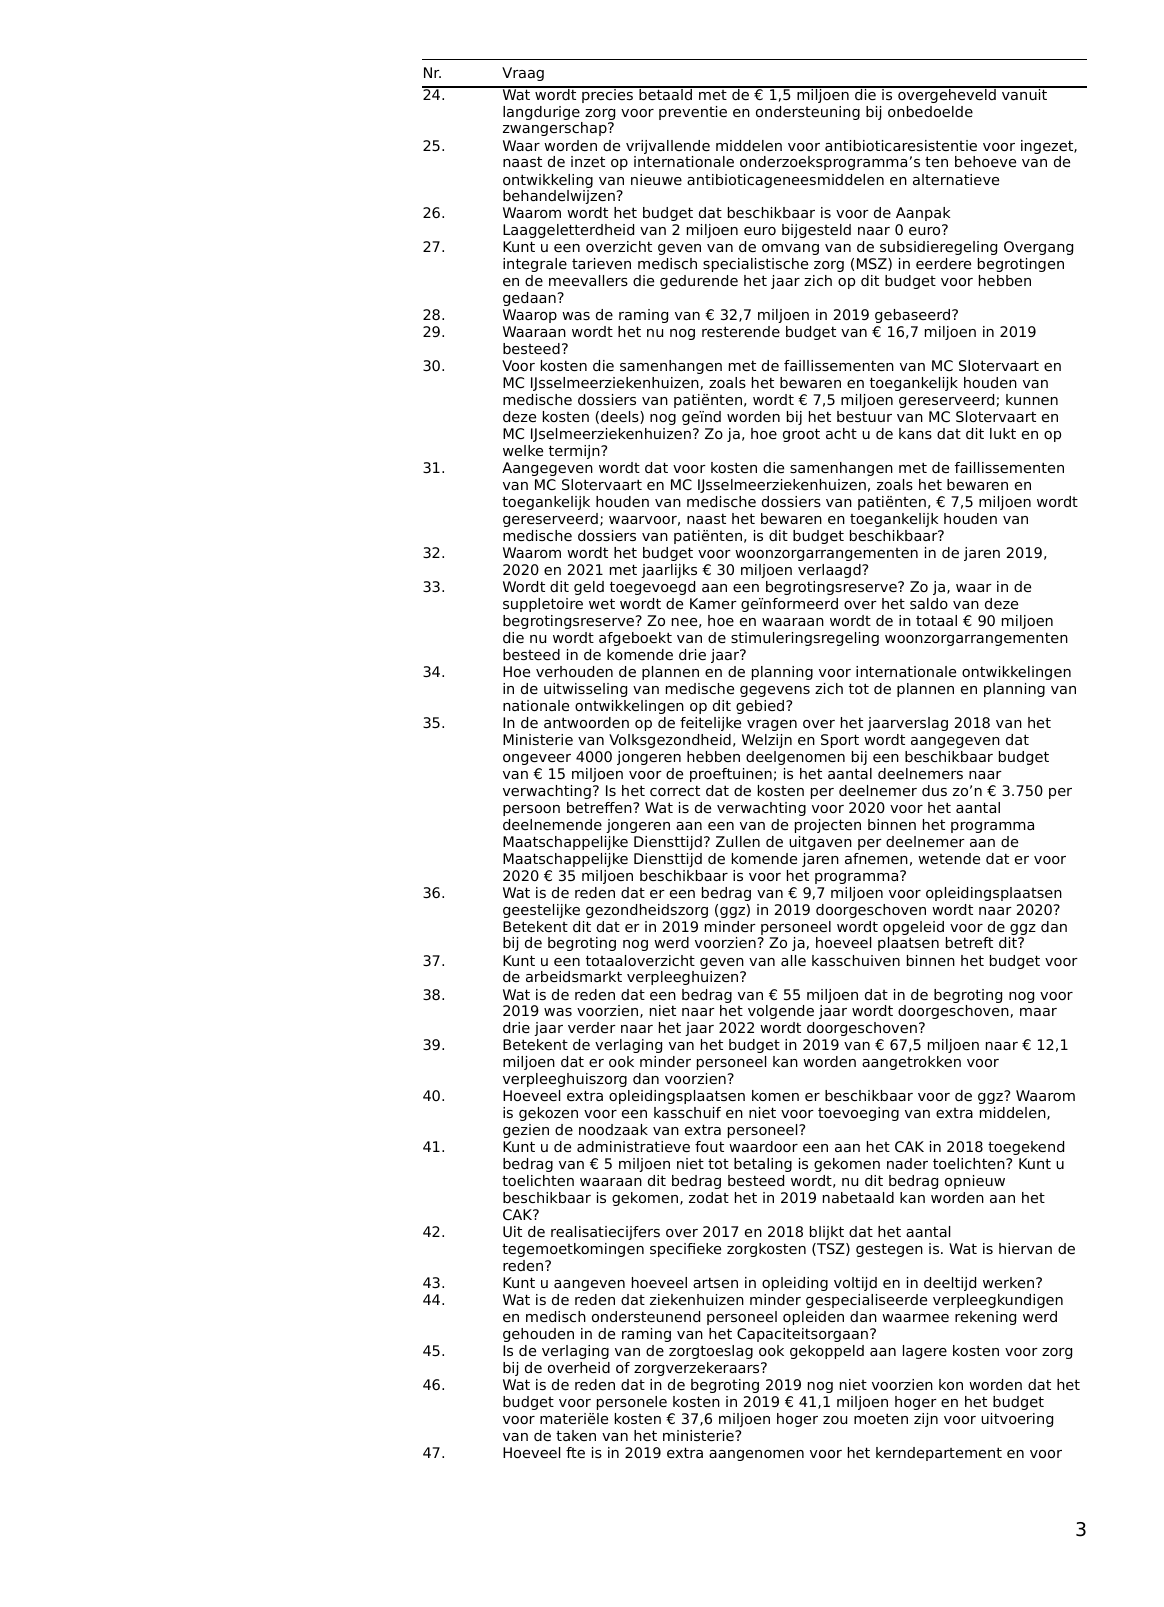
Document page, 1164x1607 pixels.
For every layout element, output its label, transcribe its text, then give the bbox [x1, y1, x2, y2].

table_cell 28. [422, 307, 496, 324]
table_header Nr. [422, 60, 496, 86]
table_cell Waarom wordt het budget dat beschikbaar is voor de Aanpak Laaggeletterdheid van 2 miljoen euro bijgesteld naar 0 euro? [496, 205, 1087, 239]
table_cell 46. [422, 1377, 496, 1445]
table_cell Kunt u een overzicht geven van de omvang van de subsidieregeling Overgang integrale tarieven medisch specialistische zorg (MSZ) in eerdere begrotingen en de meevallers die gedurende het jaar zich op dit budget voor hebben gedaan? [496, 239, 1087, 307]
table_cell Hoeveel extra opleidingsplaatsen komen er beschikbaar voor de ggz? Waarom is gekozen voor een kasschuif en niet voor toevoeging van extra middelen, gezien de noodzaak van extra personeel? [496, 1088, 1087, 1139]
table_cell Kunt u de administratieve fout waardoor een aan het CAK in 2018 toegekend bedrag van € 5 miljoen niet tot betaling is gekomen nader toelichten? Kunt u toelichten waaraan dit bedrag besteed wordt, nu dit bedrag opnieuw beschikbaar is gekomen, zodat het in 2019 nabetaald kan worden aan het CAK? [496, 1139, 1087, 1224]
table_cell Waarop was de raming van € 32,7 miljoen in 2019 gebaseerd? [496, 307, 1087, 324]
table_cell 32. [422, 545, 496, 579]
table_cell Wordt dit geld toegevoegd aan een begrotingsreserve? Zo ja, waar in de suppletoire wet wordt de Kamer geïnformeerd over het saldo van deze begrotingsreserve? Zo nee, hoe en waaraan wordt de in totaal € 90 miljoen die nu wordt afgeboekt van de stimuleringsregeling woonzorgarrangementen besteed in de komende drie jaar? [496, 579, 1087, 664]
table_cell Wat is de reden dat in de begroting 2019 nog niet voorzien kon worden dat het budget voor personele kosten in 2019 € 41,1 miljoen hoger en het budget voor materiële kosten € 37,6 miljoen hoger zou moeten zijn voor uitvoering van de taken van het ministerie? [496, 1377, 1087, 1445]
table_cell Aangegeven wordt dat voor kosten die samenhangen met de faillissementen van MC Slotervaart en MC IJsselmeerziekenhuizen, zoals het bewaren en toegankelijk houden van medische dossiers van patiënten, € 7,5 miljoen wordt gereserveerd; waarvoor, naast het bewaren en toegankelijk houden van medische dossiers van patiënten, is dit budget beschikbaar? [496, 460, 1087, 545]
table_cell 47. [422, 1445, 496, 1462]
table_cell Wat is de reden dat een bedrag van € 55 miljoen dat in de begroting nog voor 2019 was voorzien, niet naar het volgende jaar wordt doorgeschoven, maar drie jaar verder naar het jaar 2022 wordt doorgeschoven? [496, 986, 1087, 1037]
table_cell 35. [422, 715, 496, 884]
table_cell Kunt u een totaaloverzicht geven van alle kasschuiven binnen het budget voor de arbeidsmarkt verpleeghuizen? [496, 953, 1087, 986]
table_cell Hoe verhouden de plannen en de planning voor internationale ontwikkelingen in de uitwisseling van medische gegevens zich tot de plannen en planning van nationale ontwikkelingen op dit gebied? [496, 664, 1087, 715]
table_cell Betekent de verlaging van het budget in 2019 van € 67,5 miljoen naar € 12,1 miljoen dat er ook minder personeel kan worden aangetrokken voor verpleeghuiszorg dan voorzien? [496, 1037, 1087, 1088]
table_cell Uit de realisatiecijfers over 2017 en 2018 blijkt dat het aantal tegemoetkomingen specifieke zorgkosten (TSZ) gestegen is. Wat is hiervan de reden? [496, 1224, 1087, 1275]
table_cell 45. [422, 1343, 496, 1377]
table_cell 44. [422, 1292, 496, 1343]
table_cell Is de verlaging van de zorgtoeslag ook gekoppeld aan lagere kosten voor zorg bij de overheid of zorgverzekeraars? [496, 1343, 1087, 1377]
table_cell 43. [422, 1275, 496, 1292]
table_cell 26. [422, 205, 496, 239]
table_cell 25. [422, 138, 496, 205]
table_cell In de antwoorden op de feitelijke vragen over het jaarverslag 2018 van het Ministerie van Volksgezondheid, Welzijn en Sport wordt aangegeven dat ongeveer 4000 jongeren hebben deelgenomen bij een beschikbaar budget van € 15 miljoen voor de proeftuinen; is het aantal deelnemers naar verwachting? Is het correct dat de kosten per deelnemer dus zo’n € 3.750 per persoon betreffen? Wat is de verwachting voor 2020 voor het aantal deelnemende jongeren aan een van de projecten binnen het programma Maatschappelijke Diensttijd? Zullen de uitgaven per deelnemer aan de Maatschappelijke Diensttijd de komende jaren afnemen, wetende dat er voor 2020 € 35 miljoen beschikbaar is voor het programma? [496, 715, 1087, 884]
table_cell Waaraan wordt het nu nog resterende budget van € 16,7 miljoen in 2019 besteed? [496, 324, 1087, 358]
table_cell Waarom wordt het budget voor woonzorgarrangementen in de jaren 2019, 2020 en 2021 met jaarlijks € 30 miljoen verlaagd? [496, 545, 1087, 579]
table_cell 27. [422, 239, 496, 307]
table_cell 31. [422, 460, 496, 545]
table_cell 34. [422, 664, 496, 715]
table_cell Wat is de reden dat ziekenhuizen minder gespecialiseerde verpleegkundigen en medisch ondersteunend personeel opleiden dan waarmee rekening werd gehouden in de raming van het Capaciteitsorgaan? [496, 1292, 1087, 1343]
table_cell 39. [422, 1037, 496, 1088]
table_cell 36. [422, 885, 496, 952]
table_cell Waar worden de vrijvallende middelen voor antibioticaresistentie voor ingezet, naast de inzet op internationale onderzoeksprogramma’s ten behoeve van de ontwikkeling van nieuwe antibioticageneesmiddelen en alternatieve behandelwijzen? [496, 138, 1087, 205]
table_cell Wat is de reden dat er een bedrag van € 9,7 miljoen voor opleidingsplaatsen geestelijke gezondheidszorg (ggz) in 2019 doorgeschoven wordt naar 2020? Betekent dit dat er in 2019 minder personeel wordt opgeleid voor de ggz dan bij de begroting nog werd voorzien? Zo ja, hoeveel plaatsen betreft dit? [496, 885, 1087, 952]
table_cell 29. [422, 324, 496, 358]
table_cell Hoeveel fte is in 2019 extra aangenomen voor het kerndepartement en voor [496, 1445, 1087, 1462]
table_cell Kunt u aangeven hoeveel artsen in opleiding voltijd en in deeltijd werken? [496, 1275, 1087, 1292]
table_cell 38. [422, 986, 496, 1037]
table_cell 37. [422, 953, 496, 986]
table_cell 24. [422, 88, 496, 137]
table_cell 33. [422, 579, 496, 664]
table_cell 40. [422, 1088, 496, 1139]
table_cell 41. [422, 1139, 496, 1224]
table_cell Wat wordt precies betaald met de € 1,5 miljoen die is overgeheveld vanuit langdurige zorg voor preventie en ondersteuning bij onbedoelde zwangerschap? [496, 88, 1087, 137]
table_cell 30. [422, 358, 496, 460]
table_cell Voor kosten die samenhangen met de faillissementen van MC Slotervaart en MC IJsselmeerziekenhuizen, zoals het bewaren en toegankelijk houden van medische dossiers van patiënten, wordt € 7,5 miljoen gereserveerd; kunnen deze kosten (deels) nog geïnd worden bij het bestuur van MC Slotervaart en MC IJselmeerziekenhuizen? Zo ja, hoe groot acht u de kans dat dit lukt en op welke termijn? [496, 358, 1087, 460]
table_cell 42. [422, 1224, 496, 1275]
table_header Vraag [496, 60, 1087, 86]
